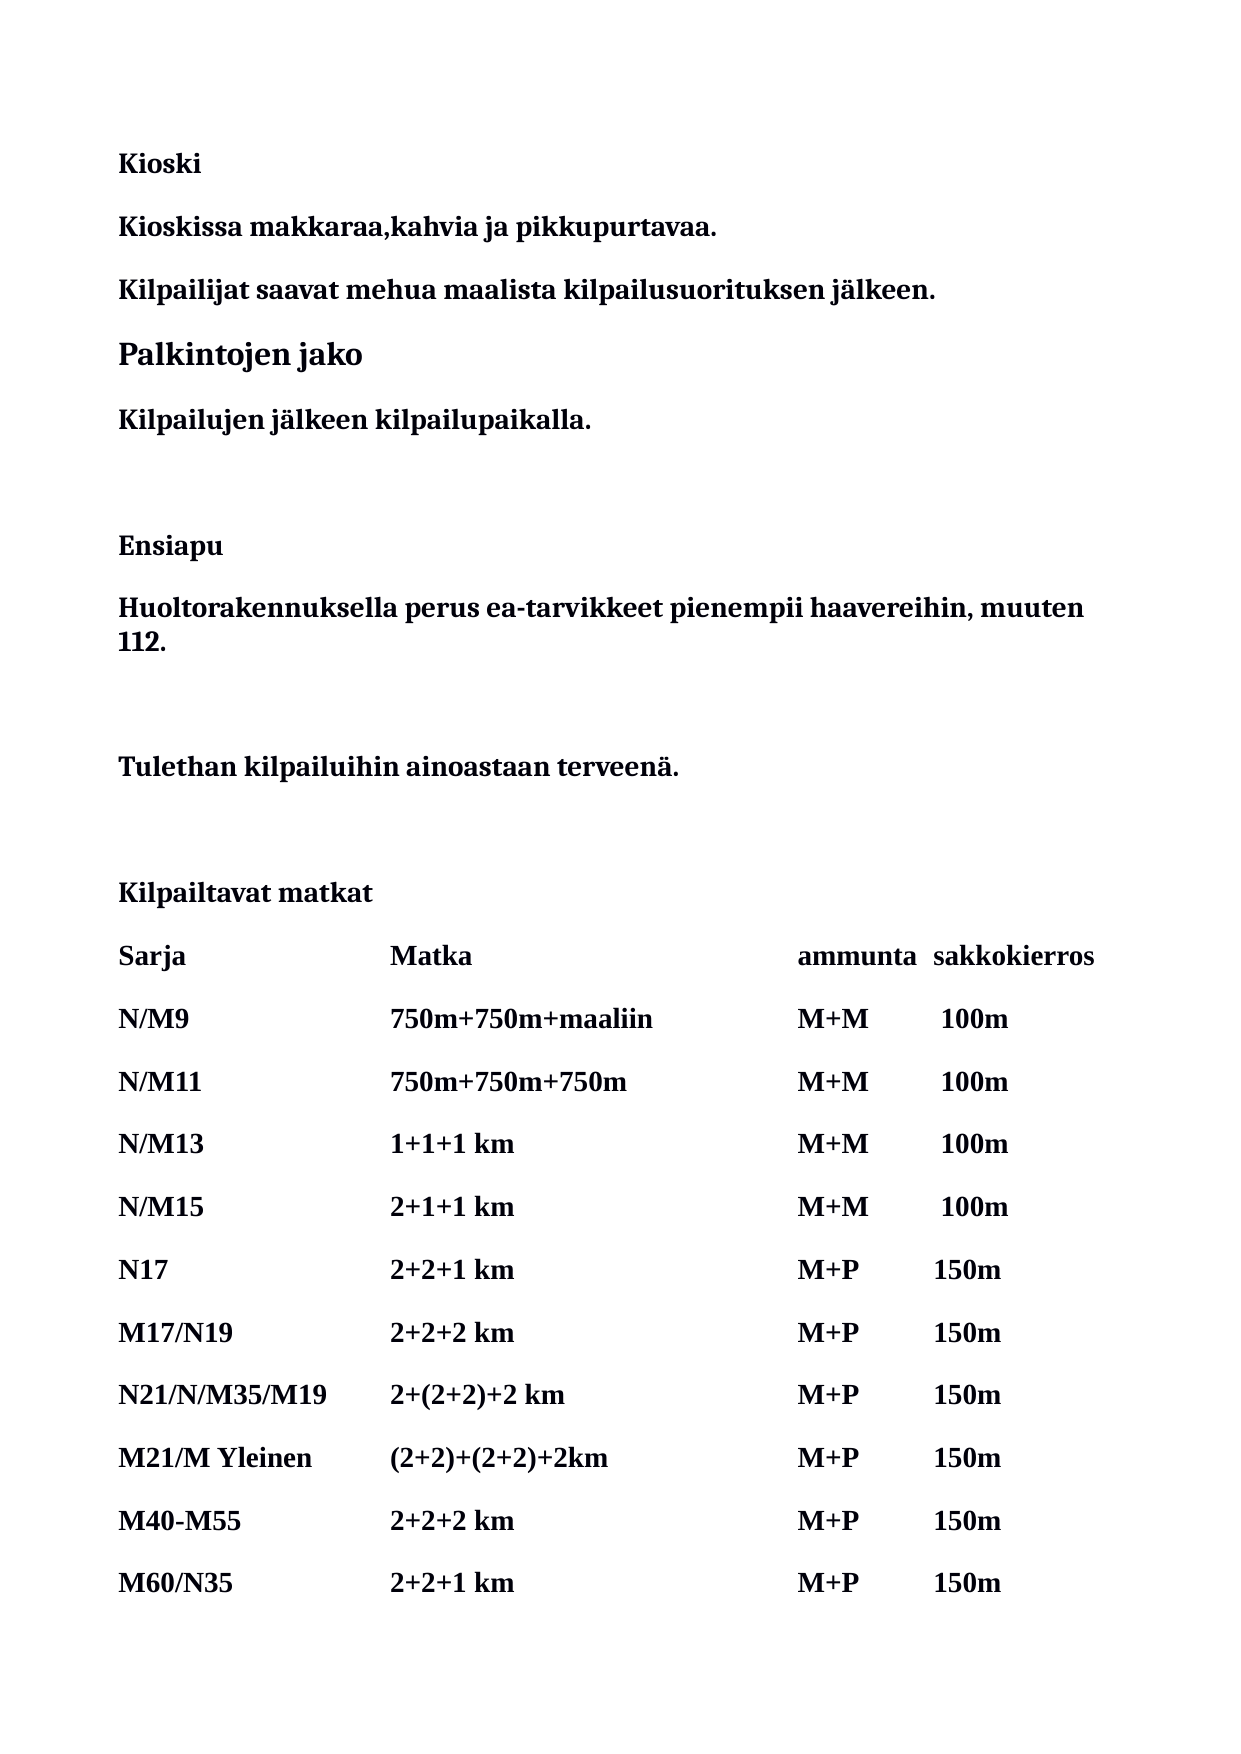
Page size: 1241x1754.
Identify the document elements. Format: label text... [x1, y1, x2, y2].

text Huoltorakennuksella perus ea-tarvikkeet pienempii haavereihin, muuten 112. [118, 591, 1122, 658]
text N17 2+2+1 km M+P 150m [118, 1252, 1122, 1286]
text N/M15 2+1+1 km M+M 100m [118, 1189, 1122, 1223]
text N/M9 750m+750m+maaliin M+M 100m [118, 1001, 1122, 1035]
text N21/N/M35/M19 2+(2+2)+2 km M+P 150m [118, 1377, 1122, 1411]
text Tulethan kilpailuihin ainoastaan terveenä. [118, 750, 1122, 784]
text Sarja Matka ammunta sakkokierros [118, 938, 1122, 972]
text Kioskissa makkaraa,kahvia ja pikkupurtavaa. [118, 210, 1122, 244]
text M40-M55 2+2+2 km M+P 150m [118, 1503, 1122, 1536]
text N/M11 750m+750m+750m M+M 100m [118, 1064, 1122, 1097]
text Kilpailijat saavat mehua maalista kilpailusuorituksen jälkeen. [118, 273, 1122, 307]
text M21/M Yleinen (2+2)+(2+2)+2km M+P 150m [118, 1440, 1122, 1474]
text Kioski [118, 148, 1122, 181]
text Kilpailujen jälkeen kilpailupaikalla. [118, 403, 1122, 437]
text M17/N19 2+2+2 km M+P 150m [118, 1315, 1122, 1348]
text Palkintojen jako [118, 336, 1122, 374]
text M60/N35 2+2+1 km M+P 150m [118, 1566, 1122, 1599]
text N/M13 1+1+1 km M+M 100m [118, 1127, 1122, 1160]
text Ensiapu [118, 529, 1122, 562]
text Kilpailtavat matkat [118, 876, 1122, 909]
